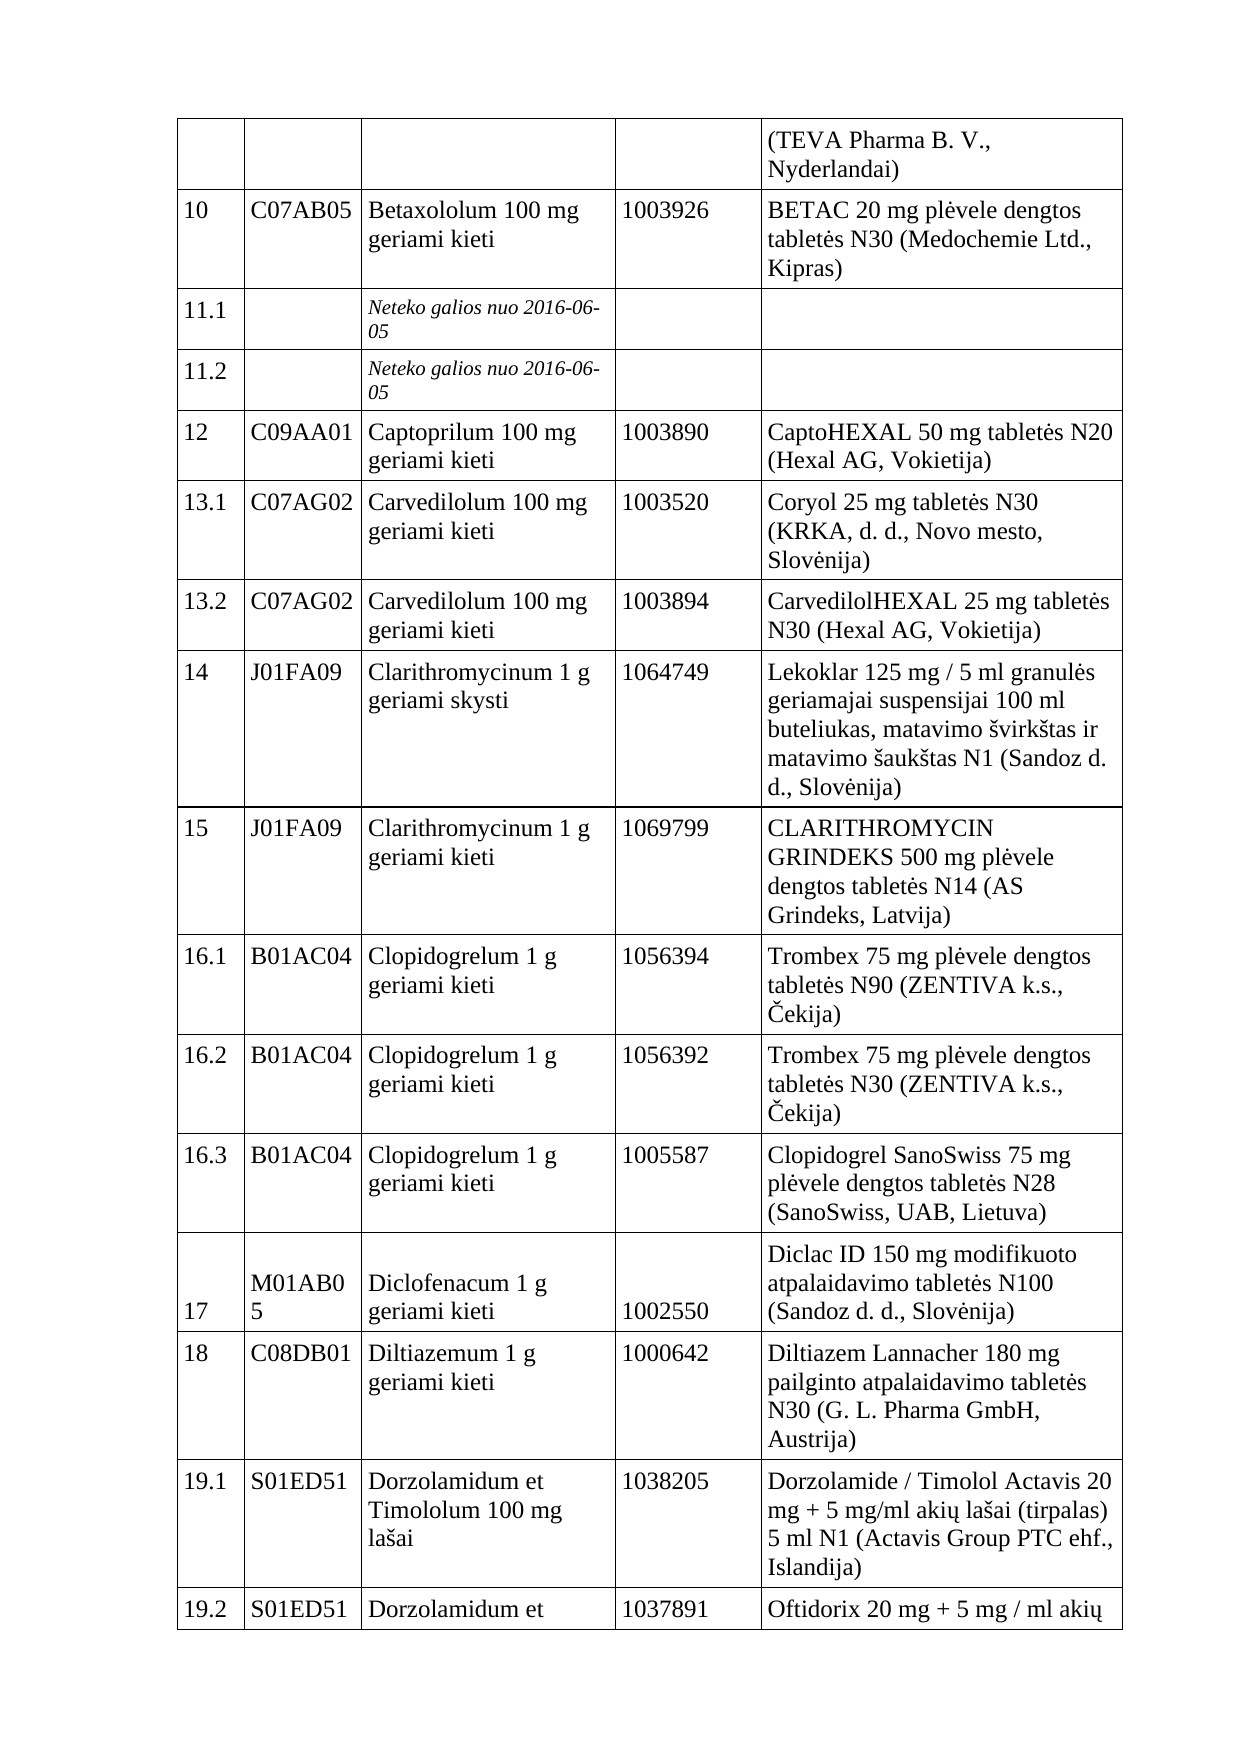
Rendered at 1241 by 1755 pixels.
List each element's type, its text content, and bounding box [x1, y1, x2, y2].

table_cell [245, 119, 361, 188]
table_cell Coryol 25 mg tabletės N30 (KRKA, d. d., Novo mesto, Slovėnija) [762, 481, 1122, 579]
table_cell Oftidorix 20 mg + 5 mg / ml akių [762, 1588, 1122, 1628]
table_cell 1064749 [616, 651, 761, 806]
table_cell 16.3 [178, 1134, 244, 1232]
table_cell 13.1 [178, 481, 244, 579]
table_cell BETAC 20 mg plėvele dengtos tabletės N30 (Medochemie Ltd., Kipras) [762, 190, 1122, 288]
table_cell 1037891 [616, 1588, 761, 1628]
table_cell Dorzolamidum et Timololum 100 mg lašai [362, 1460, 615, 1587]
table_cell 19.2 [178, 1588, 244, 1628]
table_cell Diclofenacum 1 g geriami kieti [362, 1233, 615, 1331]
table_cell [762, 350, 1122, 410]
table_cell 11.1 [178, 289, 244, 349]
table_cell 1000642 [616, 1332, 761, 1459]
table_cell Clopidogrelum 1 g geriami kieti [362, 1035, 615, 1133]
table_cell M01AB05 [245, 1233, 361, 1331]
table_cell C09AA01 [245, 411, 361, 480]
table_cell (TEVA Pharma B. V., Nyderlandai) [762, 119, 1122, 188]
table_cell 1005587 [616, 1134, 761, 1232]
table_cell [616, 350, 761, 410]
table_cell J01FA09 [245, 808, 361, 934]
table_cell Neteko galios nuo 2016-06-05 [362, 350, 615, 410]
table_cell Clopidogrelum 1 g geriami kieti [362, 935, 615, 1033]
table_cell Carvedilolum 100 mg geriami kieti [362, 481, 615, 579]
table_cell Neteko galios nuo 2016-06-05 [362, 289, 615, 349]
table_cell CaptoHEXAL 50 mg tabletės N20 (Hexal AG, Vokietija) [762, 411, 1122, 480]
table_cell 1003926 [616, 190, 761, 288]
table_cell [616, 289, 761, 349]
table_cell 16.2 [178, 1035, 244, 1133]
table_cell [362, 119, 615, 188]
table_cell CarvedilolHEXAL 25 mg tabletės N30 (Hexal AG, Vokietija) [762, 580, 1122, 650]
table_cell 15 [178, 808, 244, 934]
table_cell [245, 350, 361, 410]
table_cell 16.1 [178, 935, 244, 1033]
table_cell 14 [178, 651, 244, 806]
table_cell [245, 289, 361, 349]
table_cell Diltiazemum 1 g geriami kieti [362, 1332, 615, 1459]
table_cell Captoprilum 100 mg geriami kieti [362, 411, 615, 480]
table_cell C07AB05 [245, 190, 361, 288]
table_cell [762, 289, 1122, 349]
table_cell C07AG02 [245, 481, 361, 579]
table_cell Trombex 75 mg plėvele dengtos tabletės N30 (ZENTIVA k.s., Čekija) [762, 1035, 1122, 1133]
table_cell S01ED51 [245, 1460, 361, 1587]
table_cell Clopidogrel SanoSwiss 75 mg plėvele dengtos tabletės N28 (SanoSwiss, UAB, Lietuva) [762, 1134, 1122, 1232]
table_cell Dorzolamidum et [362, 1588, 615, 1628]
table_cell Clarithromycinum 1 g geriami kieti [362, 808, 615, 934]
table_cell Betaxololum 100 mg geriami kieti [362, 190, 615, 288]
table_cell Diclac ID 150 mg modifikuoto atpalaidavimo tabletės N100 (Sandoz d. d., Slovėnija) [762, 1233, 1122, 1331]
table_cell Diltiazem Lannacher 180 mg pailginto atpalaidavimo tabletės N30 (G. L. Pharma GmbH, Austrija) [762, 1332, 1122, 1459]
table_cell 1002550 [616, 1233, 761, 1331]
table_cell 1056392 [616, 1035, 761, 1133]
table_cell [616, 119, 761, 188]
table_cell Trombex 75 mg plėvele dengtos tabletės N90 (ZENTIVA k.s., Čekija) [762, 935, 1122, 1033]
table_cell 1056394 [616, 935, 761, 1033]
table_cell C08DB01 [245, 1332, 361, 1459]
table_cell 19.1 [178, 1460, 244, 1587]
table_cell 13.2 [178, 580, 244, 650]
table_cell 12 [178, 411, 244, 480]
table_cell 10 [178, 190, 244, 288]
table_cell Clarithromycinum 1 g geriami skysti [362, 651, 615, 806]
table_cell S01ED51 [245, 1588, 361, 1628]
table_cell B01AC04 [245, 1035, 361, 1133]
table_cell 1003894 [616, 580, 761, 650]
table_cell 1003890 [616, 411, 761, 480]
table_cell [178, 119, 244, 188]
table_cell 18 [178, 1332, 244, 1459]
table_cell J01FA09 [245, 651, 361, 806]
table_cell 11.2 [178, 350, 244, 410]
table_cell 1003520 [616, 481, 761, 579]
table_cell Lekoklar 125 mg / 5 ml granulės geriamajai suspensijai 100 ml buteliukas, matavimo švirkštas ir matavimo šaukštas N1 (Sandoz d. d., Slovėnija) [762, 651, 1122, 806]
table_cell 1038205 [616, 1460, 761, 1587]
table_cell B01AC04 [245, 935, 361, 1033]
table_cell B01AC04 [245, 1134, 361, 1232]
table_cell CLARITHROMYCIN GRINDEKS 500 mg plėvele dengtos tabletės N14 (AS Grindeks, Latvija) [762, 808, 1122, 934]
table_cell 1069799 [616, 808, 761, 934]
table_cell Dorzolamide / Timolol Actavis 20 mg + 5 mg/ml akių lašai (tirpalas) 5 ml N1 (Actavis Group PTC ehf., Islandija) [762, 1460, 1122, 1587]
table_cell Carvedilolum 100 mg geriami kieti [362, 580, 615, 650]
table_cell 17 [178, 1233, 244, 1331]
table_cell C07AG02 [245, 580, 361, 650]
table_cell Clopidogrelum 1 g geriami kieti [362, 1134, 615, 1232]
